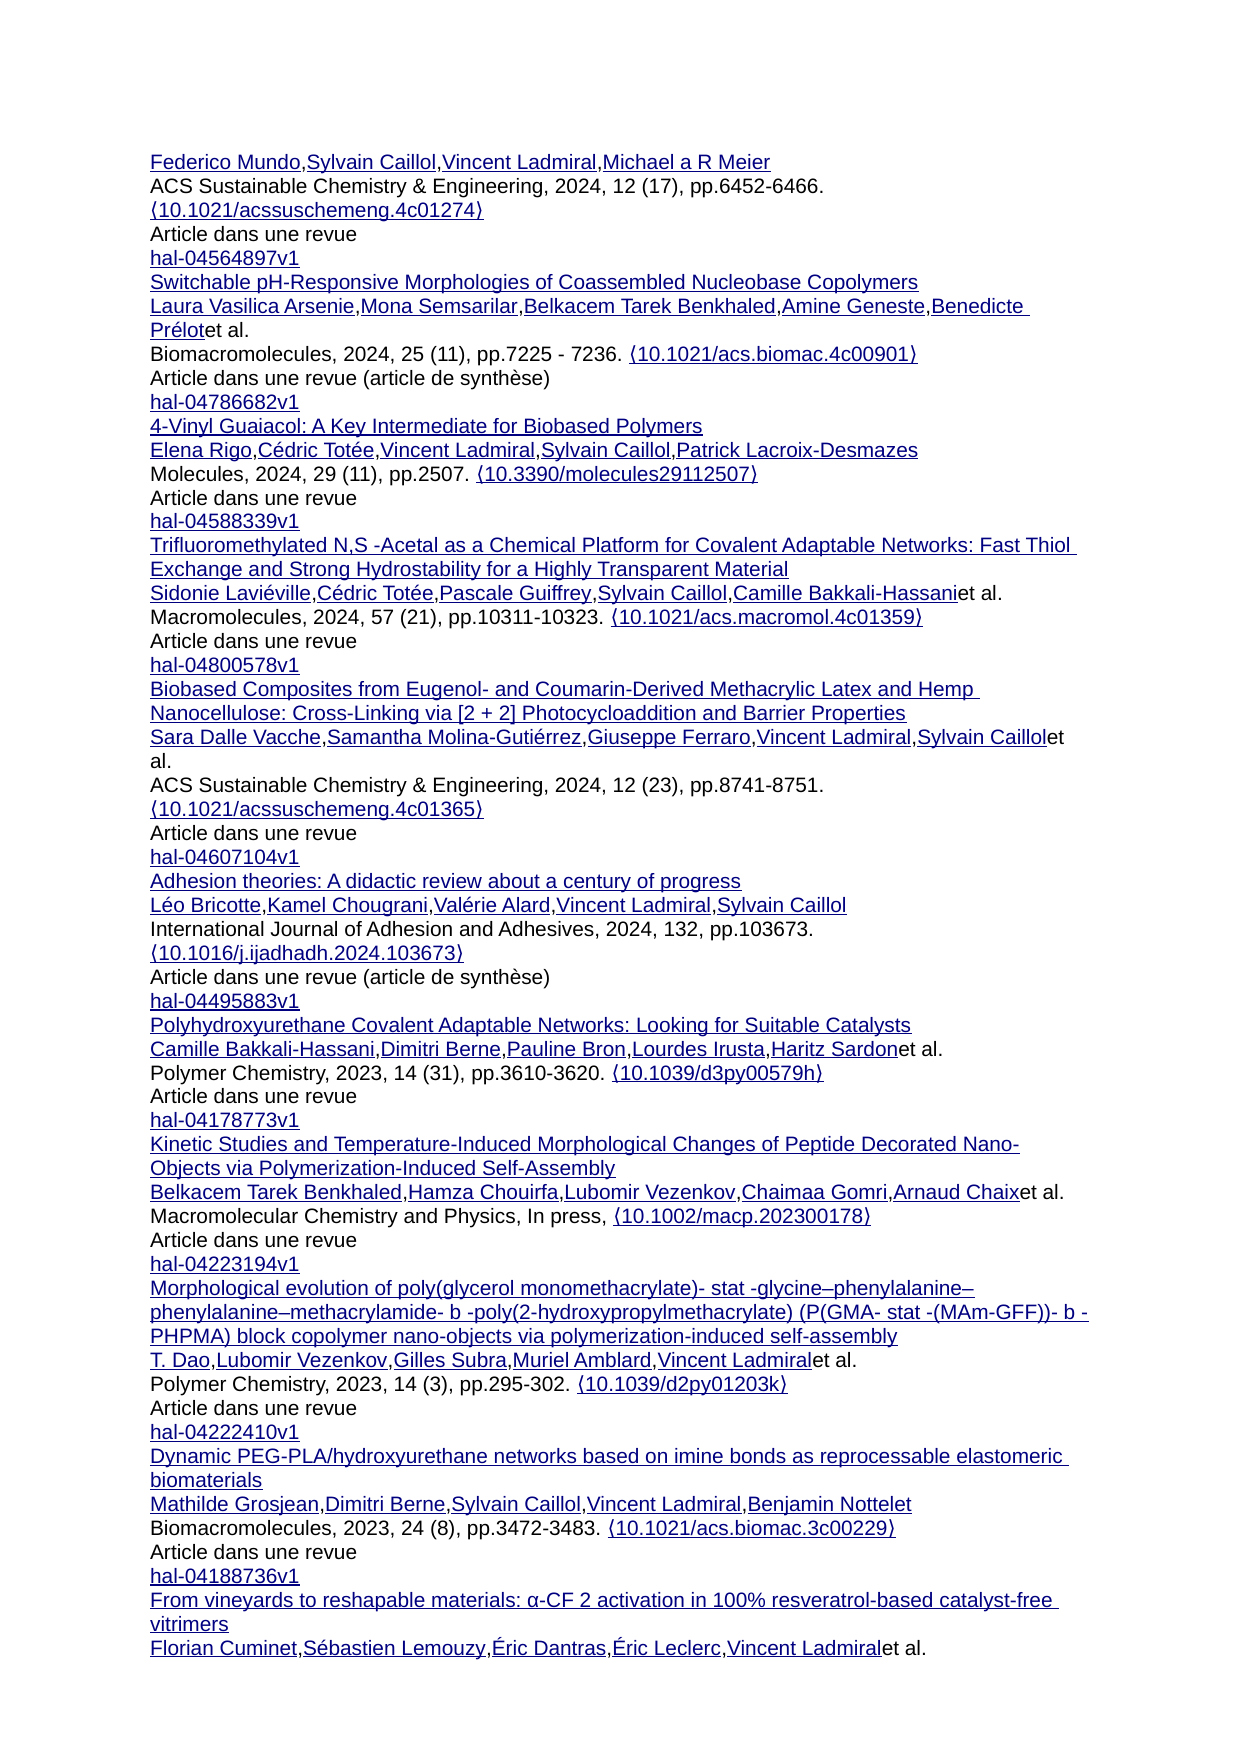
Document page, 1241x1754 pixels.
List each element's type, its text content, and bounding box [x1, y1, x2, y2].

table_cell Adhesion theories: A didactic review about a century of progress Léo Bricotte,Kamel Chougrani,Valérie Alard,Vincent Ladmiral,Sylvain Caillol International Journal of Adhesion and Adhesives, 2024, 132, pp.103673. ⟨10.1016/j.ijadhadh.2024.103673⟩ Article dans une revue (article de synthèse) hal-04495883v1 [150, 869, 1090, 1012]
table_cell Switchable pH-Responsive Morphologies of Coassembled Nucleobase Copolymers Laura Vasilica Arsenie,Mona Semsarilar,Belkacem Tarek Benkhaled,Amine Geneste,Benedicte Prélotet al. Biomacromolecules, 2024, 25 (11), pp.7225 - 7236. ⟨10.1021/acs.biomac.4c00901⟩ Article dans une revue (article de synthèse) hal-04786682v1 [150, 270, 1090, 413]
table_cell From vineyards to reshapable materials: α-CF 2 activation in 100% resveratrol-based catalyst-free vitrimers Florian Cuminet,Sébastien Lemouzy,Éric Dantras,Éric Leclerc,Vincent Ladmiralet al. [150, 1588, 1090, 1659]
table_cell Biobased Composites from Eugenol- and Coumarin-Derived Methacrylic Latex and Hemp Nanocellulose: Cross-Linking via [2 + 2] Photocycloaddition and Barrier Properties Sara Dalle Vacche,Samantha Molina-Gutiérrez,Giuseppe Ferraro,Vincent Ladmiral,Sylvain Caillolet al. ACS Sustainable Chemistry & Engineering, 2024, 12 (23), pp.8741-8751. ⟨10.1021/acssuschemeng.4c01365⟩ Article dans une revue hal-04607104v1 [150, 677, 1090, 869]
table_cell Morphological evolution of poly(glycerol monomethacrylate)- stat -glycine–phenylalanine–phenylalanine–methacrylamide- b -poly(2-hydroxypropylmethacrylate) (P(GMA- stat -(MAm-GFF))- b -PHPMA) block copolymer nano-objects via polymerization-induced self-assembly T. Dao,Lubomir Vezenkov,Gilles Subra,Muriel Amblard,Vincent Ladmiralet al. Polymer Chemistry, 2023, 14 (3), pp.295-302. ⟨10.1039/d2py01203k⟩ Article dans une revue hal-04222410v1 [150, 1276, 1090, 1444]
table_cell 4-Vinyl Guaiacol: A Key Intermediate for Biobased Polymers Elena Rigo,Cédric Totée,Vincent Ladmiral,Sylvain Caillol,Patrick Lacroix-Desmazes Molecules, 2024, 29 (11), pp.2507. ⟨10.3390/molecules29112507⟩ Article dans une revue hal-04588339v1 [150, 414, 1090, 533]
table_cell Dynamic PEG-PLA/hydroxyurethane networks based on imine bonds as reprocessable elastomeric biomaterials Mathilde Grosjean,Dimitri Berne,Sylvain Caillol,Vincent Ladmiral,Benjamin Nottelet Biomacromolecules, 2023, 24 (8), pp.3472-3483. ⟨10.1021/acs.biomac.3c00229⟩ Article dans une revue hal-04188736v1 [150, 1444, 1090, 1587]
table_cell Polyhydroxyurethane Covalent Adaptable Networks: Looking for Suitable Catalysts Camille Bakkali-Hassani,Dimitri Berne,Pauline Bron,Lourdes Irusta,Haritz Sardonet al. Polymer Chemistry, 2023, 14 (31), pp.3610-3620. ⟨10.1039/d3py00579h⟩ Article dans une revue hal-04178773v1 [150, 1013, 1090, 1132]
table_cell Kinetic Studies and Temperature‐Induced Morphological Changes of Peptide Decorated Nano‐Objects via Polymerization‐Induced Self‐Assembly Belkacem Tarek Benkhaled,Hamza Chouirfa,Lubomir Vezenkov,Chaimaa Gomri,Arnaud Chaixet al. Macromolecular Chemistry and Physics, In press, ⟨10.1002/macp.202300178⟩ Article dans une revue hal-04223194v1 [150, 1132, 1090, 1276]
table_cell Federico Mundo,Sylvain Caillol,Vincent Ladmiral,Michael a R Meier ACS Sustainable Chemistry & Engineering, 2024, 12 (17), pp.6452-6466. ⟨10.1021/acssuschemeng.4c01274⟩ Article dans une revue hal-04564897v1 [150, 150, 1090, 270]
table_cell Trifluoromethylated N,S -Acetal as a Chemical Platform for Covalent Adaptable Networks: Fast Thiol Exchange and Strong Hydrostability for a Highly Transparent Material Sidonie Laviéville,Cédric Totée,Pascale Guiffrey,Sylvain Caillol,Camille Bakkali-Hassaniet al. Macromolecules, 2024, 57 (21), pp.10311-10323. ⟨10.1021/acs.macromol.4c01359⟩ Article dans une revue hal-04800578v1 [150, 533, 1090, 677]
